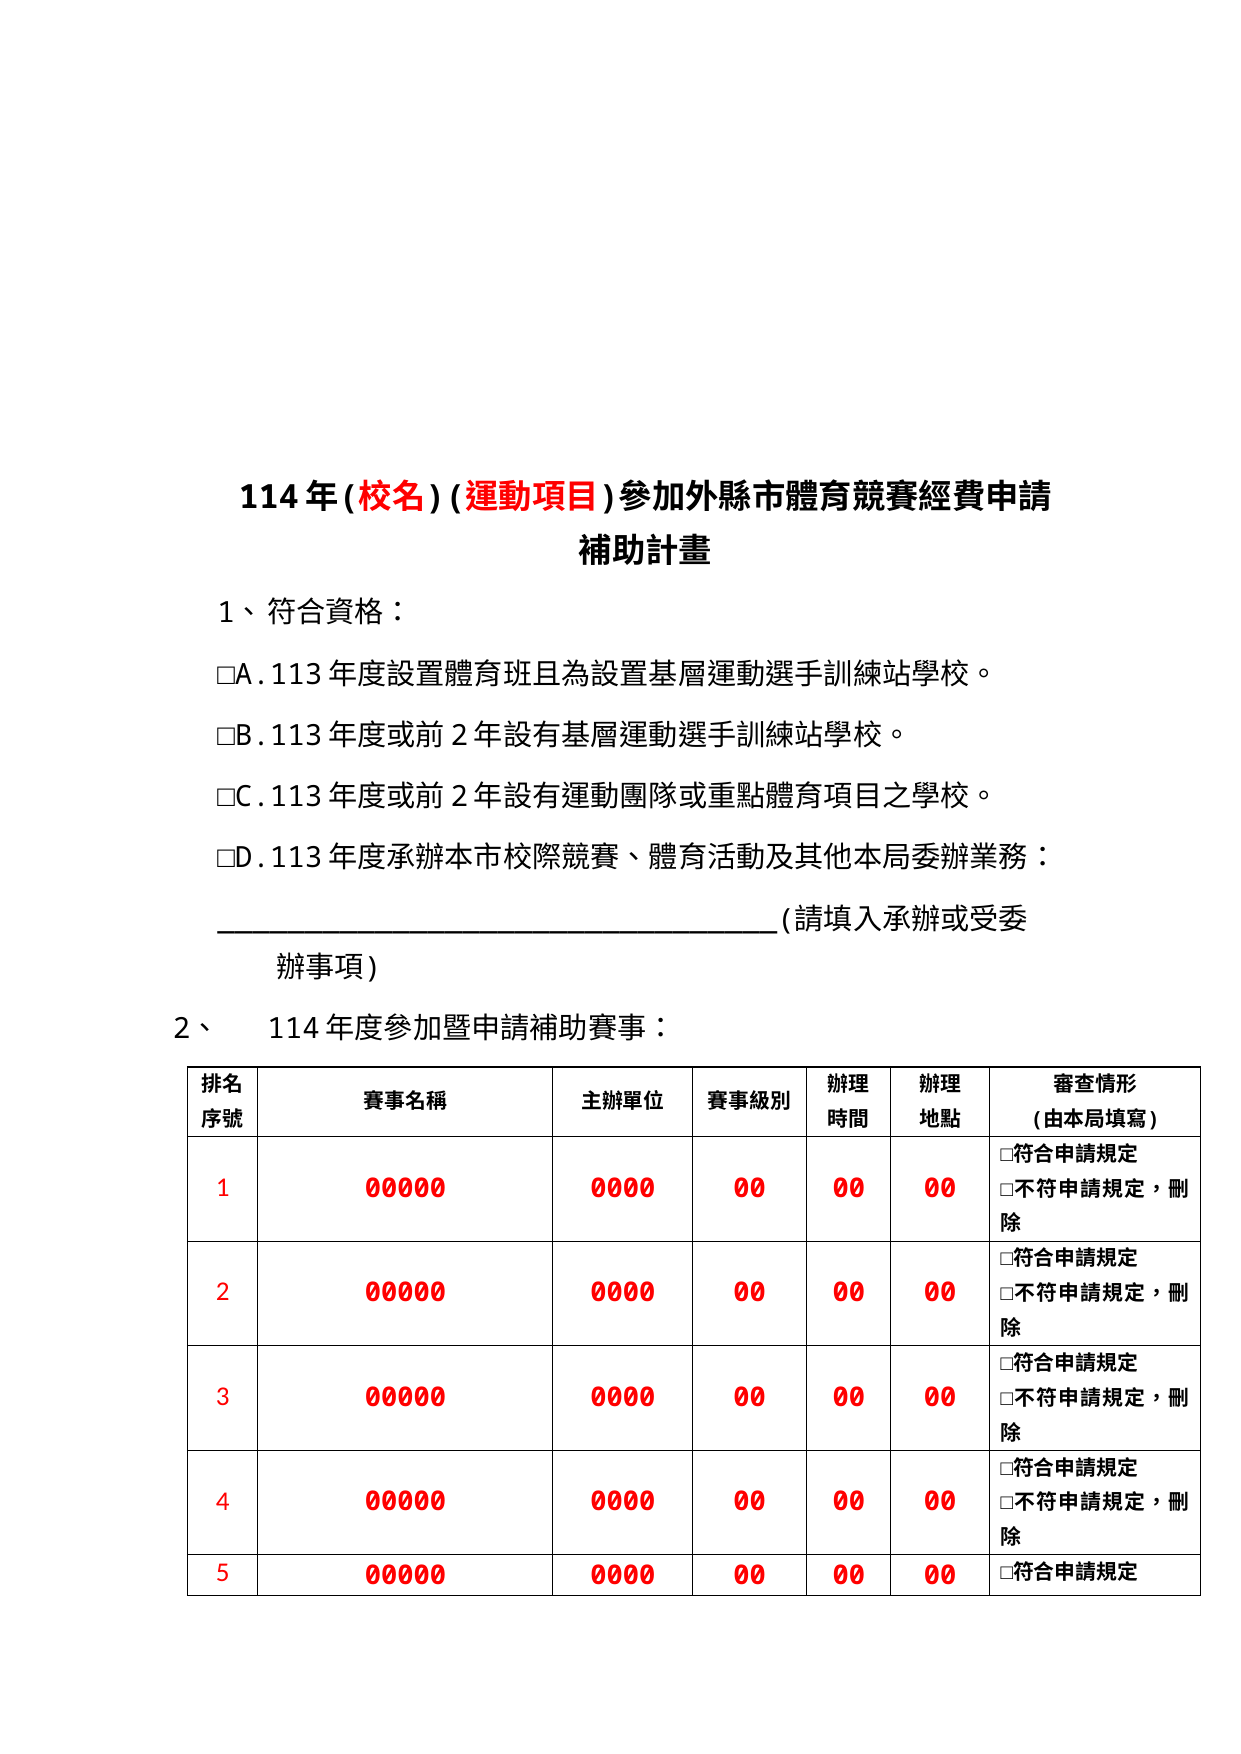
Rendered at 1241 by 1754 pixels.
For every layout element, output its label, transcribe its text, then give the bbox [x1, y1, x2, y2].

text ________________________________(請填入承辦或受委辦事項) [217, 895, 1053, 986]
table_cell □符合申請規定 [990, 1555, 1200, 1595]
text □D.113年度承辦本市校際競賽、體育活動及其他本局委辦業務： [217, 834, 1053, 876]
table_cell 0000 [553, 1242, 692, 1345]
table_cell 3 [188, 1346, 257, 1450]
table_cell 00 [693, 1137, 806, 1241]
table_cell 00 [891, 1451, 989, 1554]
table_cell 00 [891, 1346, 989, 1450]
table_header 主辦單位 [553, 1068, 692, 1136]
text 114年(校名)(運動項目)參加外縣市體育競賽經費申請補助計畫 [238, 470, 1053, 572]
table_cell 00 [891, 1137, 989, 1241]
table_cell 00 [807, 1555, 890, 1595]
table_header 辦理 時間 [807, 1068, 890, 1136]
table_cell 0000 [553, 1346, 692, 1450]
table_cell 00 [891, 1555, 989, 1595]
table_cell 0000 [553, 1137, 692, 1241]
table_cell 00 [807, 1242, 890, 1345]
table_cell □符合申請規定 □不符申請規定，刪除 [990, 1451, 1200, 1554]
table_cell 00 [693, 1346, 806, 1450]
table_cell 00000 [258, 1242, 552, 1345]
table_cell 00 [693, 1242, 806, 1345]
table_cell 00 [693, 1451, 806, 1554]
table_cell 00 [807, 1451, 890, 1554]
table_header 賽事級別 [693, 1068, 806, 1136]
table_cell 00 [693, 1555, 806, 1595]
list 符合資格： [217, 589, 1053, 631]
table_cell □符合申請規定 □不符申請規定，刪除 [990, 1346, 1200, 1450]
table_header 賽事名稱 [258, 1068, 552, 1136]
table_cell 00000 [258, 1137, 552, 1241]
text □A.113年度設置體育班且為設置基層運動選手訓練站學校。 [217, 650, 1053, 693]
table_cell 0000 [553, 1555, 692, 1595]
table_header 排名序號 [188, 1068, 257, 1136]
table_cell 00 [891, 1242, 989, 1345]
table_cell 1 [188, 1137, 257, 1241]
table_cell 00 [807, 1346, 890, 1450]
table_cell □符合申請規定 □不符申請規定，刪除 [990, 1137, 1200, 1241]
table_cell 4 [188, 1451, 257, 1554]
table_cell □符合申請規定 □不符申請規定，刪除 [990, 1242, 1200, 1345]
table_cell 00000 [258, 1346, 552, 1450]
table_cell 5 [188, 1555, 257, 1595]
table_header 審查情形 (由本局填寫) [990, 1068, 1200, 1136]
table_header 辦理 地點 [891, 1068, 989, 1136]
list 114年度參加暨申請補助賽事： [173, 1005, 1053, 1047]
table_cell 00000 [258, 1555, 552, 1595]
text □B.113年度或前2年設有基層運動選手訓練站學校。 [217, 711, 1053, 754]
table_cell 0000 [553, 1451, 692, 1554]
table_cell 2 [188, 1242, 257, 1345]
table_cell 00000 [258, 1451, 552, 1554]
table_cell 00 [807, 1137, 890, 1241]
text □C.113年度或前2年設有運動團隊或重點體育項目之學校。 [217, 773, 1053, 815]
